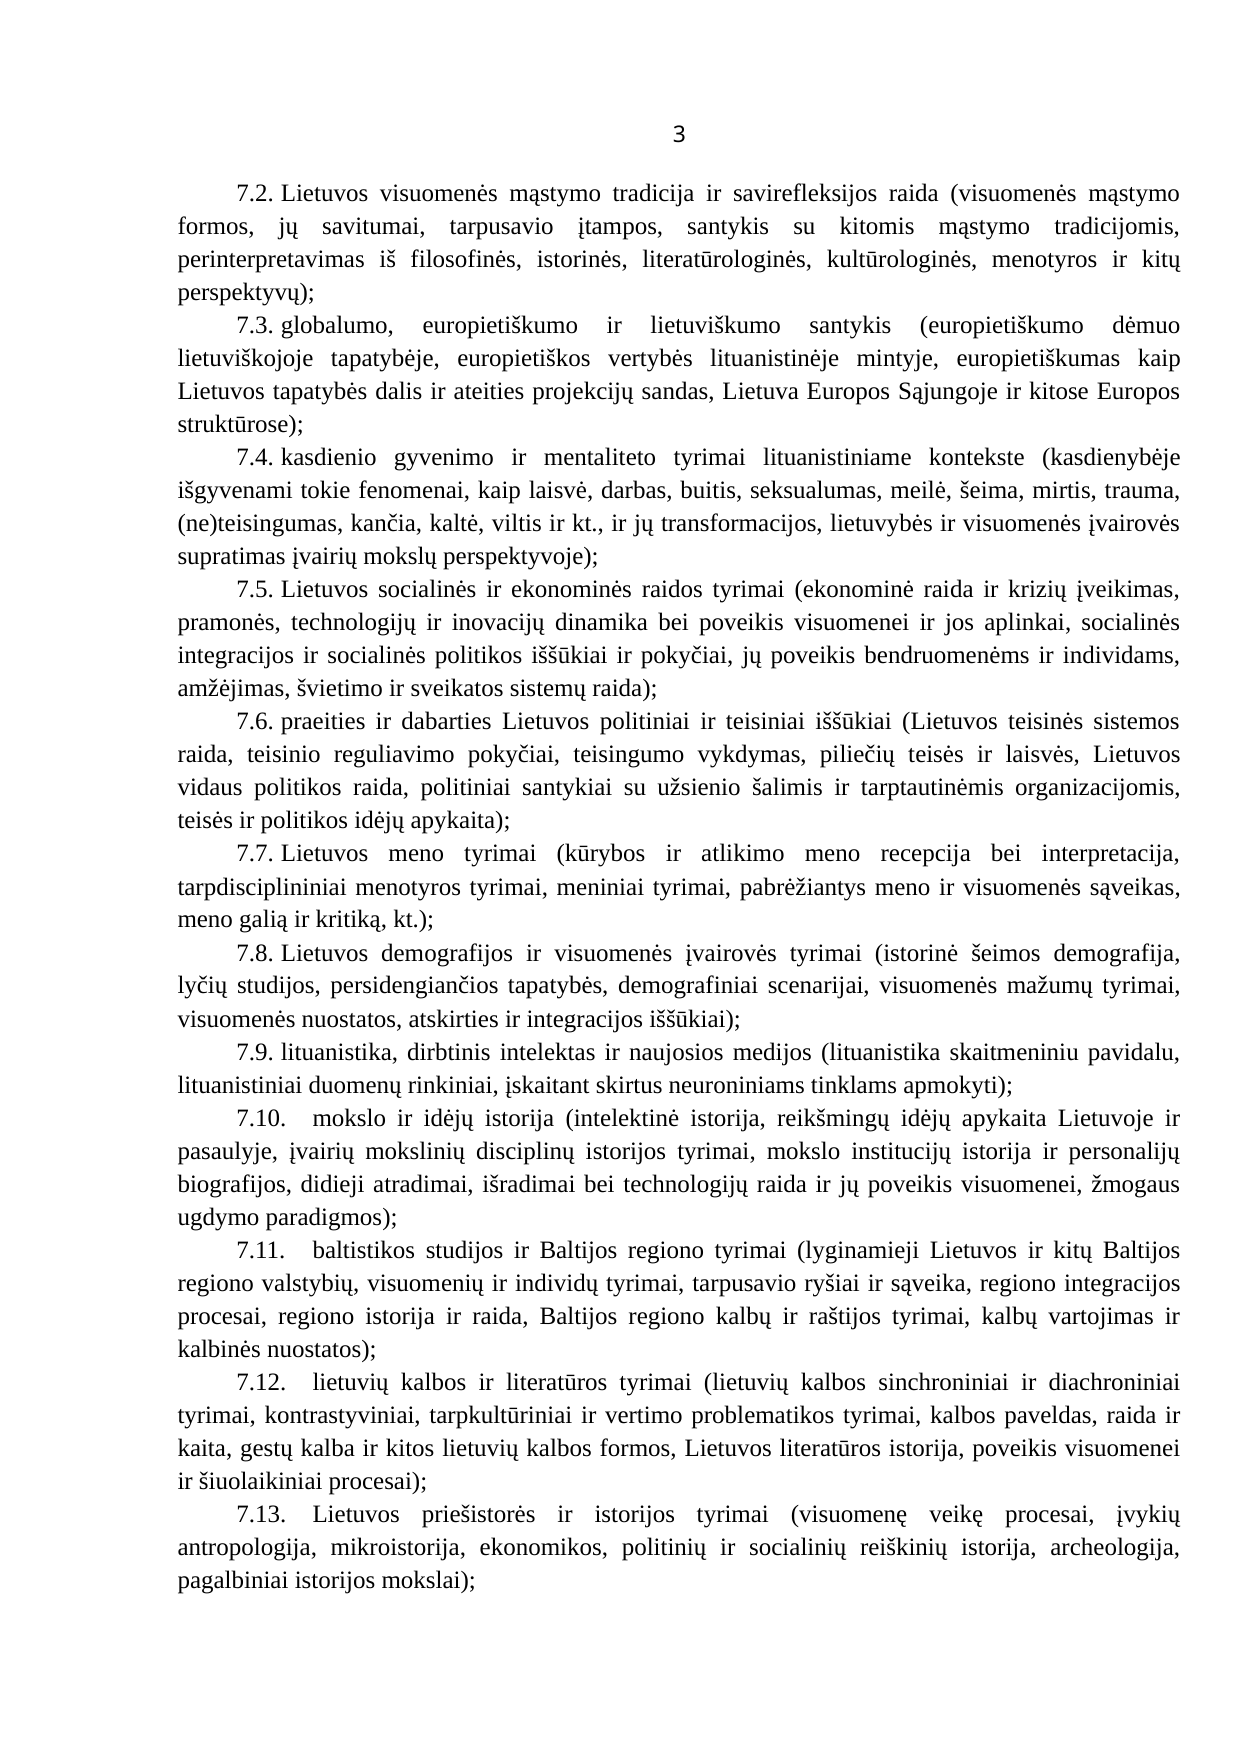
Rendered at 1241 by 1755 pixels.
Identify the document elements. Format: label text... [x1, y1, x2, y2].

text 7.3. globalumo, europietiškumo ir lietuviškumo santykis (europietiškumo dėmuo lietuviškojoje tapatybėje, europietiškos vertybės lituanistinėje mintyje, europietiškumas kaip Lietuvos tapatybės dalis ir ateities projekcijų sandas, Lietuva Europos Sąjungoje ir kitose Europos struktūrose); [177, 310, 1181, 438]
text 7.8. Lietuvos demografijos ir visuomenės įvairovės tyrimai (istorinė šeimos demografija, lyčių studijos, persidengiančios tapatybės, demografiniai scenarijai, visuomenės mažumų tyrimai, visuomenės nuostatos, atskirties ir integracijos iššūkiai); [177, 938, 1181, 1032]
text 7.2. Lietuvos visuomenės mąstymo tradicija ir savirefleksijos raida (visuomenės mąstymo formos, jų savitumai, tarpusavio įtampos, santykis su kitomis mąstymo tradicijomis, perinterpretavimas iš filosofinės, istorinės, literatūrologinės, kultūrologinės, menotyros ir kitų perspektyvų); [177, 178, 1181, 306]
text 7.7. Lietuvos meno tyrimai (kūrybos ir atlikimo meno recepcija bei interpretacija, tarpdisciplininiai menotyros tyrimai, meniniai tyrimai, pabrėžiantys meno ir visuomenės sąveikas, meno galią ir kritiką, kt.); [177, 838, 1181, 933]
text 7.12. lietuvių kalbos ir literatūros tyrimai (lietuvių kalbos sinchroniniai ir diachroniniai tyrimai, kontrastyviniai, tarpkultūriniai ir vertimo problematikos tyrimai, kalbos paveldas, raida ir kaita, gestų kalba ir kitos lietuvių kalbos formos, Lietuvos literatūros istorija, poveikis visuomenei ir šiuolaikiniai procesai); [177, 1367, 1181, 1495]
text 7.11. baltistikos studijos ir Baltijos regiono tyrimai (lyginamieji Lietuvos ir kitų Baltijos regiono valstybių, visuomenių ir individų tyrimai, tarpusavio ryšiai ir sąveika, regiono integracijos procesai, regiono istorija ir raida, Baltijos regiono kalbų ir raštijos tyrimai, kalbų vartojimas ir kalbinės nuostatos); [177, 1235, 1181, 1363]
text 7.10. mokslo ir idėjų istorija (intelektinė istorija, reikšmingų idėjų apykaita Lietuvoje ir pasaulyje, įvairių mokslinių disciplinų istorijos tyrimai, mokslo institucijų istorija ir personalijų biografijos, didieji atradimai, išradimai bei technologijų raida ir jų poveikis visuomenei, žmogaus ugdymo paradigmos); [177, 1103, 1181, 1231]
text 7.9. lituanistika, dirbtinis intelektas ir naujosios medijos (lituanistika skaitmeniniu pavidalu, lituanistiniai duomenų rinkiniai, įskaitant skirtus neuroniniams tinklams apmokyti); [177, 1037, 1181, 1098]
text 7.4. kasdienio gyvenimo ir mentaliteto tyrimai lituanistiniame kontekste (kasdienybėje išgyvenami tokie fenomenai, kaip laisvė, darbas, buitis, seksualumas, meilė, šeima, mirtis, trauma, (ne)teisingumas, kančia, kaltė, viltis ir kt., ir jų transformacijos, lietuvybės ir visuomenės įvairovės supratimas įvairių mokslų perspektyvoje); [177, 442, 1181, 570]
text 7.6. praeities ir dabarties Lietuvos politiniai ir teisiniai iššūkiai (Lietuvos teisinės sistemos raida, teisinio reguliavimo pokyčiai, teisingumo vykdymas, piliečių teisės ir laisvės, Lietuvos vidaus politikos raida, politiniai santykiai su užsienio šalimis ir tarptautinėmis organizacijomis, teisės ir politikos idėjų apykaita); [177, 706, 1181, 834]
text 7.13. Lietuvos priešistorės ir istorijos tyrimai (visuomenę veikę procesai, įvykių antropologija, mikroistorija, ekonomikos, politinių ir socialinių reiškinių istorija, archeologija, pagalbiniai istorijos mokslai); [177, 1499, 1181, 1594]
text 7.5. Lietuvos socialinės ir ekonominės raidos tyrimai (ekonominė raida ir krizių įveikimas, pramonės, technologijų ir inovacijų dinamika bei poveikis visuomenei ir jos aplinkai, socialinės integracijos ir socialinės politikos iššūkiai ir pokyčiai, jų poveikis bendruomenėms ir individams, amžėjimas, švietimo ir sveikatos sistemų raida); [177, 574, 1181, 702]
